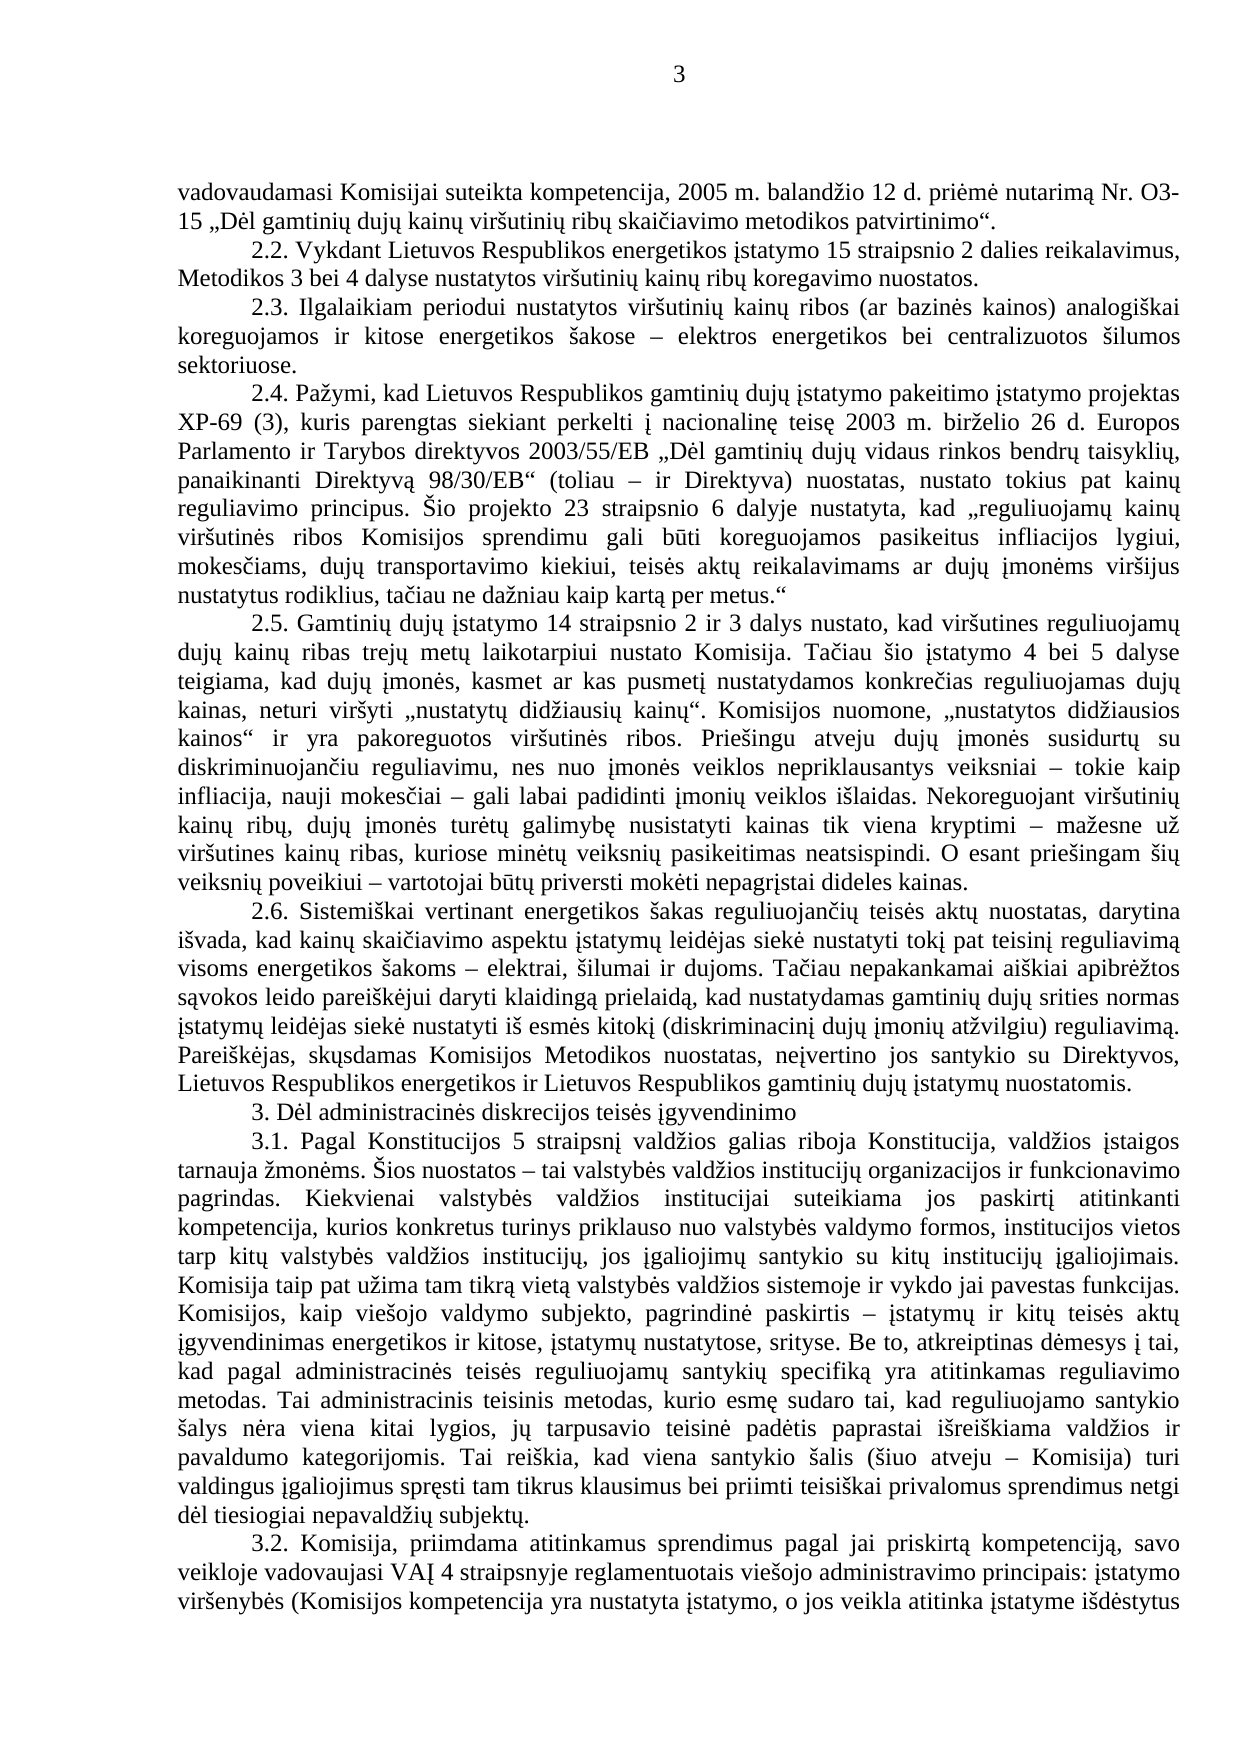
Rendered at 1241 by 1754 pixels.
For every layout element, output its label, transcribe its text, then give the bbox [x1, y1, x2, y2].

text vadovaudamasi Komisijai suteikta kompetencija, 2005 m. balandžio 12 d. priėmė nutarimą Nr. O3-15 „Dėl gamtinių dujų kainų viršutinių ribų skaičiavimo metodikos patvirtinimo“. [177, 177, 1181, 235]
text 3.2. Komisija, priimdama atitinkamus sprendimus pagal jai priskirtą kompetenciją, savo veikloje vadovaujasi VAĮ 4 straipsnyje reglamentuotais viešojo administravimo principais: įstatymo viršenybės (Komisijos kompetencija yra nustatyta įstatymo, o jos veikla atitinka įstatyme išdėstytus [177, 1528, 1181, 1615]
text 2.2. Vykdant Lietuvos Respublikos energetikos įstatymo 15 straipsnio 2 dalies reikalavimus, Metodikos 3 bei 4 dalyse nustatytos viršutinių kainų ribų koregavimo nuostatos. [177, 235, 1181, 292]
text 2.5. Gamtinių dujų įstatymo 14 straipsnio 2 ir 3 dalys nustato, kad viršutines reguliuojamų dujų kainų ribas trejų metų laikotarpiui nustato Komisija. Tačiau šio įstatymo 4 bei 5 dalyse teigiama, kad dujų įmonės, kasmet ar kas pusmetį nustatydamos konkrečias reguliuojamas dujų kainas, neturi viršyti „nustatytų didžiausių kainų“. Komisijos nuomone, „nustatytos didžiausios kainos“ ir yra pakoreguotos viršutinės ribos. Priešingu atveju dujų įmonės susidurtų su diskriminuojančiu reguliavimu, nes nuo įmonės veiklos nepriklausantys veiksniai – tokie kaip infliacija, nauji mokesčiai – gali labai padidinti įmonių veiklos išlaidas. Nekoreguojant viršutinių kainų ribų, dujų įmonės turėtų galimybę nusistatyti kainas tik viena kryptimi – mažesne už viršutines kainų ribas, kuriose minėtų veiksnių pasikeitimas neatsispindi. O esant priešingam šių veiksnių poveikiui – vartotojai būtų priversti mokėti nepagrįstai dideles kainas. [177, 608, 1181, 896]
text 2.6. Sistemiškai vertinant energetikos šakas reguliuojančių teisės aktų nuostatas, darytina išvada, kad kainų skaičiavimo aspektu įstatymų leidėjas siekė nustatyti tokį pat teisinį reguliavimą visoms energetikos šakoms – elektrai, šilumai ir dujoms. Tačiau nepakankamai aiškiai apibrėžtos sąvokos leido pareiškėjui daryti klaidingą prielaidą, kad nustatydamas gamtinių dujų srities normas įstatymų leidėjas siekė nustatyti iš esmės kitokį (diskriminacinį dujų įmonių atžvilgiu) reguliavimą. Pareiškėjas, skųsdamas Komisijos Metodikos nuostatas, neįvertino jos santykio su Direktyvos, Lietuvos Respublikos energetikos ir Lietuvos Respublikos gamtinių dujų įstatymų nuostatomis. [177, 896, 1181, 1097]
text 2.4. Pažymi, kad Lietuvos Respublikos gamtinių dujų įstatymo pakeitimo įstatymo projektas XP-69 (3), kuris parengtas siekiant perkelti į nacionalinę teisę 2003 m. birželio 26 d. Europos Parlamento ir Tarybos direktyvos 2003/55/EB „Dėl gamtinių dujų vidaus rinkos bendrų taisyklių, panaikinanti Direktyvą 98/30/EB“ (toliau – ir Direktyva) nuostatas, nustato tokius pat kainų reguliavimo principus. Šio projekto 23 straipsnio 6 dalyje nustatyta, kad „reguliuojamų kainų viršutinės ribos Komisijos sprendimu gali būti koreguojamos pasikeitus infliacijos lygiui, mokesčiams, dujų transportavimo kiekiui, teisės aktų reikalavimams ar dujų įmonėms viršijus nustatytus rodiklius, tačiau ne dažniau kaip kartą per metus.“ [177, 378, 1181, 608]
text 3.1. Pagal Konstitucijos 5 straipsnį valdžios galias riboja Konstitucija, valdžios įstaigos tarnauja žmonėms. Šios nuostatos – tai valstybės valdžios institucijų organizacijos ir funkcionavimo pagrindas. Kiekvienai valstybės valdžios institucijai suteikiama jos paskirtį atitinkanti kompetencija, kurios konkretus turinys priklauso nuo valstybės valdymo formos, institucijos vietos tarp kitų valstybės valdžios institucijų, jos įgaliojimų santykio su kitų institucijų įgaliojimais. Komisija taip pat užima tam tikrą vietą valstybės valdžios sistemoje ir vykdo jai pavestas funkcijas. Komisijos, kaip viešojo valdymo subjekto, pagrindinė paskirtis – įstatymų ir kitų teisės aktų įgyvendinimas energetikos ir kitose, įstatymų nustatytose, srityse. Be to, atkreiptinas dėmesys į tai, kad pagal administracinės teisės reguliuojamų santykių specifiką yra atitinkamas reguliavimo metodas. Tai administracinis teisinis metodas, kurio esmę sudaro tai, kad reguliuojamo santykio šalys nėra viena kitai lygios, jų tarpusavio teisinė padėtis paprastai išreiškiama valdžios ir pavaldumo kategorijomis. Tai reiškia, kad viena santykio šalis (šiuo atveju – Komisija) turi valdingus įgaliojimus spręsti tam tikrus klausimus bei priimti teisiškai privalomus sprendimus netgi dėl tiesiogiai nepavaldžių subjektų. [177, 1126, 1181, 1528]
text 3. Dėl administracinės diskrecijos teisės įgyvendinimo [177, 1097, 1181, 1126]
text 2.3. Ilgalaikiam periodui nustatytos viršutinių kainų ribos (ar bazinės kainos) analogiškai koreguojamos ir kitose energetikos šakose – elektros energetikos bei centralizuotos šilumos sektoriuose. [177, 292, 1181, 378]
